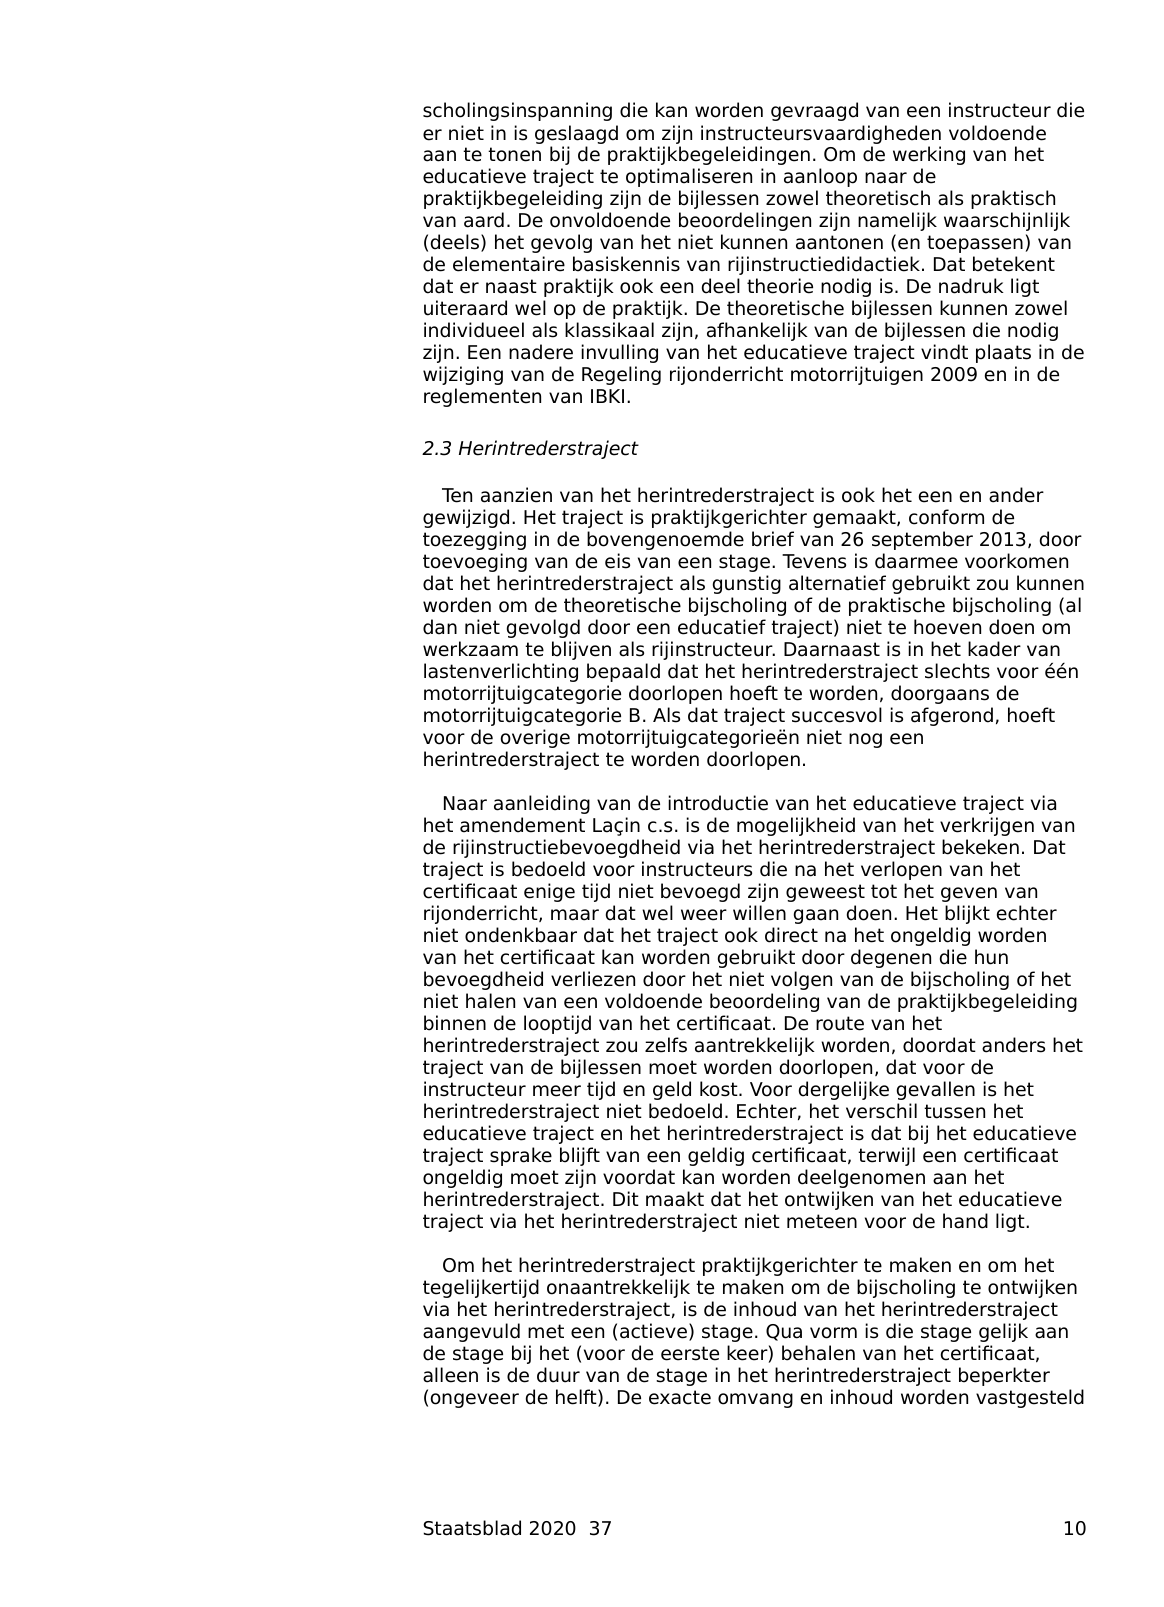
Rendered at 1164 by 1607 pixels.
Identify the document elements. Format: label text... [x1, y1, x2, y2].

text Ten aanzien van het herintrederstraject is ook het een en ander gewijzigd. Het traject is praktijkgerichter gemaakt, conform de toezegging in de bovengenoemde brief van 26 september 2013, door toevoeging van de eis van een stage. Tevens is daarmee voorkomen dat het herintrederstraject als gunstig alternatief gebruikt zou kunnen worden om de theoretische bijscholing of de praktische bijscholing (al dan niet gevolgd door een educatief traject) niet te hoeven doen om werkzaam te blijven als rijinstructeur. Daarnaast is in het kader van lastenverlichting bepaald dat het herintrederstraject slechts voor één motorrijtuigcategorie doorlopen hoeft te worden, doorgaans de motorrijtuigcategorie B. Als dat traject succesvol is afgerond, hoeft voor de overige motorrijtuigcategorieën niet nog een herintrederstraject te worden doorlopen. [422, 485, 1087, 771]
subtitle 2.3 Herintrederstraject [422, 438, 1087, 460]
text scholingsinspanning die kan worden gevraagd van een instructeur die er niet in is geslaagd om zijn instructeursvaardigheden voldoende aan te tonen bij de praktijkbegeleidingen. Om de werking van het educatieve traject te optimaliseren in aanloop naar de praktijkbegeleiding zijn de bijlessen zowel theoretisch als praktisch van aard. De onvoldoende beoordelingen zijn namelijk waarschijnlijk (deels) het gevolg van het niet kunnen aantonen (en toepassen) van de elementaire basiskennis van rijinstructiedidactiek. Dat betekent dat er naast praktijk ook een deel theorie nodig is. De nadruk ligt uiteraard wel op de praktijk. De theoretische bijlessen kunnen zowel individueel als klassikaal zijn, afhankelijk van de bijlessen die nodig zijn. Een nadere invulling van het educatieve traject vindt plaats in de wijziging van de Regeling rijonderricht motorrijtuigen 2009 en in de reglementen van IBKI. [422, 100, 1087, 408]
text Om het herintrederstraject praktijkgerichter te maken en om het tegelijkertijd onaantrekkelijk te maken om de bijscholing te ontwijken via het herintrederstraject, is de inhoud van het herintrederstraject aangevuld met een (actieve) stage. Qua vorm is die stage gelijk aan de stage bij het (voor de eerste keer) behalen van het certificaat, alleen is de duur van de stage in het herintrederstraject beperkter (ongeveer de helft). De exacte omvang en inhoud worden vastgesteld [422, 1255, 1087, 1409]
text Naar aanleiding van de introductie van het educatieve traject via het amendement Laçin c.s. is de mogelijkheid van het verkrijgen van de rijinstructiebevoegdheid via het herintrederstraject bekeken. Dat traject is bedoeld voor instructeurs die na het verlopen van het certificaat enige tijd niet bevoegd zijn geweest tot het geven van rijonderricht, maar dat wel weer willen gaan doen. Het blijkt echter niet ondenkbaar dat het traject ook direct na het ongeldig worden van het certificaat kan worden gebruikt door degenen die hun bevoegdheid verliezen door het niet volgen van de bijscholing of het niet halen van een voldoende beoordeling van de praktijkbegeleiding binnen de looptijd van het certificaat. De route van het herintrederstraject zou zelfs aantrekkelijk worden, doordat anders het traject van de bijlessen moet worden doorlopen, dat voor de instructeur meer tijd en geld kost. Voor dergelijke gevallen is het herintrederstraject niet bedoeld. Echter, het verschil tussen het educatieve traject en het herintrederstraject is dat bij het educatieve traject sprake blijft van een geldig certificaat, terwijl een certificaat ongeldig moet zijn voordat kan worden deelgenomen aan het herintrederstraject. Dit maakt dat het ontwijken van het educatieve traject via het herintrederstraject niet meteen voor de hand ligt. [422, 793, 1087, 1233]
